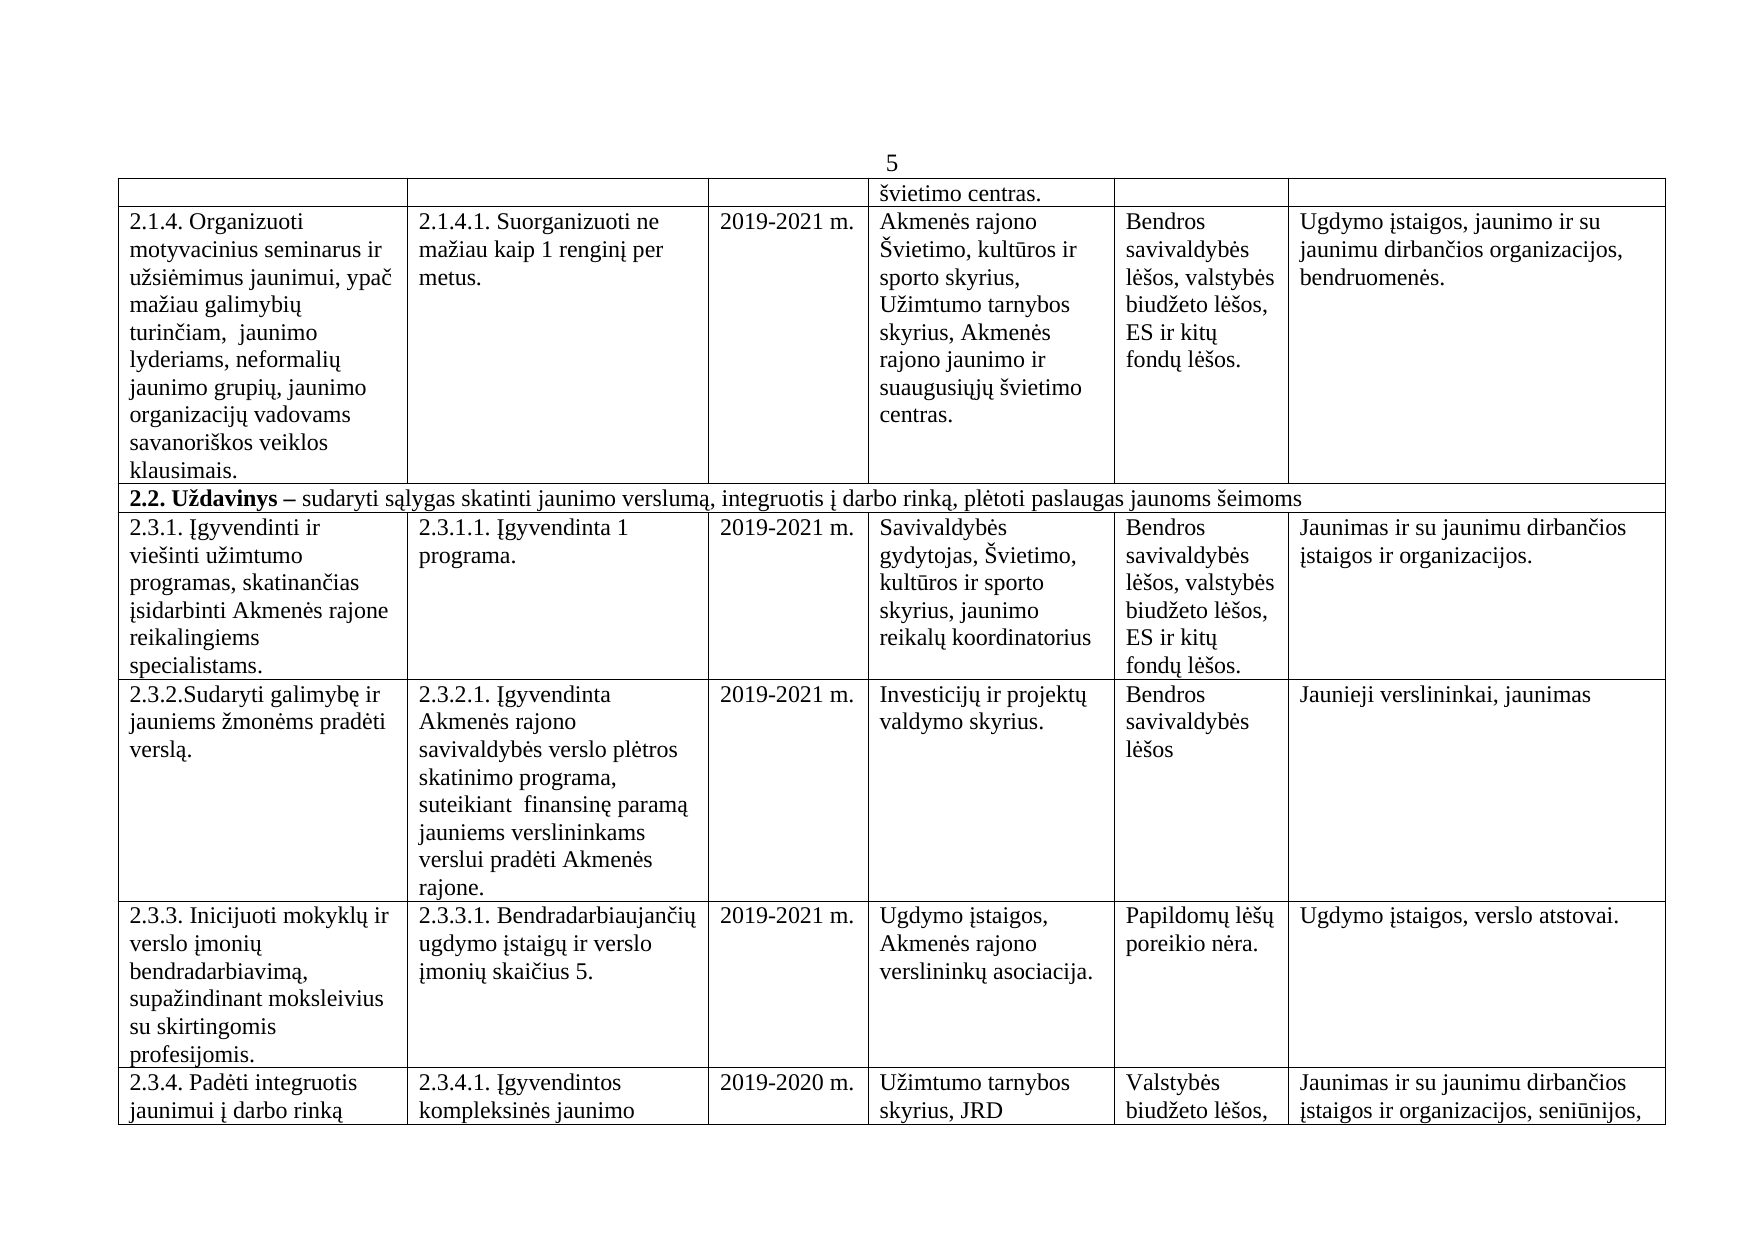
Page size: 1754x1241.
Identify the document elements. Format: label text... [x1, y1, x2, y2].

table_cell 2019-2021 m. [709, 513, 868, 679]
table_cell [1115, 179, 1288, 206]
table_cell 2.3.2.Sudaryti galimybę ir jauniems žmonėms pradėti verslą. [119, 680, 407, 901]
table_cell Bendros savivaldybės lėšos [1115, 680, 1288, 901]
table_cell Valstybės biudžeto lėšos, [1115, 1068, 1288, 1123]
table_cell Užimtumo tarnybos skyrius, JRD [869, 1068, 1114, 1123]
table_cell 2.1.4. Organizuoti motyvacinius seminarus ir užsiėmimus jaunimui, ypač mažiau galimybių turinčiam, jaunimo lyderiams, neformalių jaunimo grupių, jaunimo organizacijų vadovams savanoriškos veiklos klausimais. [119, 207, 407, 483]
table_cell 2.3.3.1. Bendradarbiaujančių ugdymo įstaigų ir verslo įmonių skaičius 5. [408, 902, 708, 1067]
table_cell Ugdymo įstaigos, verslo atstovai. [1289, 902, 1665, 1067]
table_cell Jaunimas ir su jaunimu dirbančios įstaigos ir organizacijos, seniūnijos, [1289, 1068, 1665, 1123]
table_cell Papildomų lėšų poreikio nėra. [1115, 902, 1288, 1067]
table_cell Bendros savivaldybės lėšos, valstybės biudžeto lėšos, ES ir kitų fondų lėšos. [1115, 207, 1288, 483]
table_cell Bendros savivaldybės lėšos, valstybės biudžeto lėšos, ES ir kitų fondų lėšos. [1115, 513, 1288, 679]
table_cell 2.1.4.1. Suorganizuoti ne mažiau kaip 1 renginį per metus. [408, 207, 708, 483]
table_cell [1289, 179, 1665, 206]
table_cell 2019-2020 m. [709, 1068, 868, 1123]
table_cell švietimo centras. [869, 179, 1114, 206]
table_cell 2.3.2.1. Įgyvendinta Akmenės rajono savivaldybės verslo plėtros skatinimo programa, suteikiant finansinę paramą jauniems verslininkams verslui pradėti Akmenės rajone. [408, 680, 708, 901]
table_cell Akmenės rajono Švietimo, kultūros ir sporto skyrius, Užimtumo tarnybos skyrius, Akmenės rajono jaunimo ir suaugusiųjų švietimo centras. [869, 207, 1114, 483]
table_cell 2019-2021 m. [709, 680, 868, 901]
table_cell 2.3.1.1. Įgyvendinta 1 programa. [408, 513, 708, 679]
table_cell Ugdymo įstaigos, jaunimo ir su jaunimu dirbančios organizacijos, bendruomenės. [1289, 207, 1665, 483]
table_cell 2019-2021 m. [709, 902, 868, 1067]
table_cell [408, 179, 708, 206]
table_cell [709, 179, 868, 206]
table_cell 2.3.4.1. Įgyvendintos kompleksinės jaunimo [408, 1068, 708, 1123]
table_cell 2.3.1. Įgyvendinti ir viešinti užimtumo programas, skatinančias įsidarbinti Akmenės rajone reikalingiems specialistams. [119, 513, 407, 679]
table_cell Jaunieji verslininkai, jaunimas [1289, 680, 1665, 901]
table_cell 2019-2021 m. [709, 207, 868, 483]
table_cell [119, 179, 407, 206]
table_cell 2.3.4. Padėti integruotis jaunimui į darbo rinką [119, 1068, 407, 1123]
table_cell 2.2. Uždavinys – sudaryti sąlygas skatinti jaunimo verslumą, integruotis į darbo rinką, plėtoti paslaugas jaunoms šeimoms [119, 484, 1665, 512]
table_cell Investicijų ir projektų valdymo skyrius. [869, 680, 1114, 901]
table_cell Ugdymo įstaigos, Akmenės rajono verslininkų asociacija. [869, 902, 1114, 1067]
table_cell 2.3.3. Inicijuoti mokyklų ir verslo įmonių bendradarbiavimą, supažindinant moksleivius su skirtingomis profesijomis. [119, 902, 407, 1067]
table_cell Savivaldybės gydytojas, Švietimo, kultūros ir sporto skyrius, jaunimo reikalų koordinatorius [869, 513, 1114, 679]
table_cell Jaunimas ir su jaunimu dirbančios įstaigos ir organizacijos. [1289, 513, 1665, 679]
